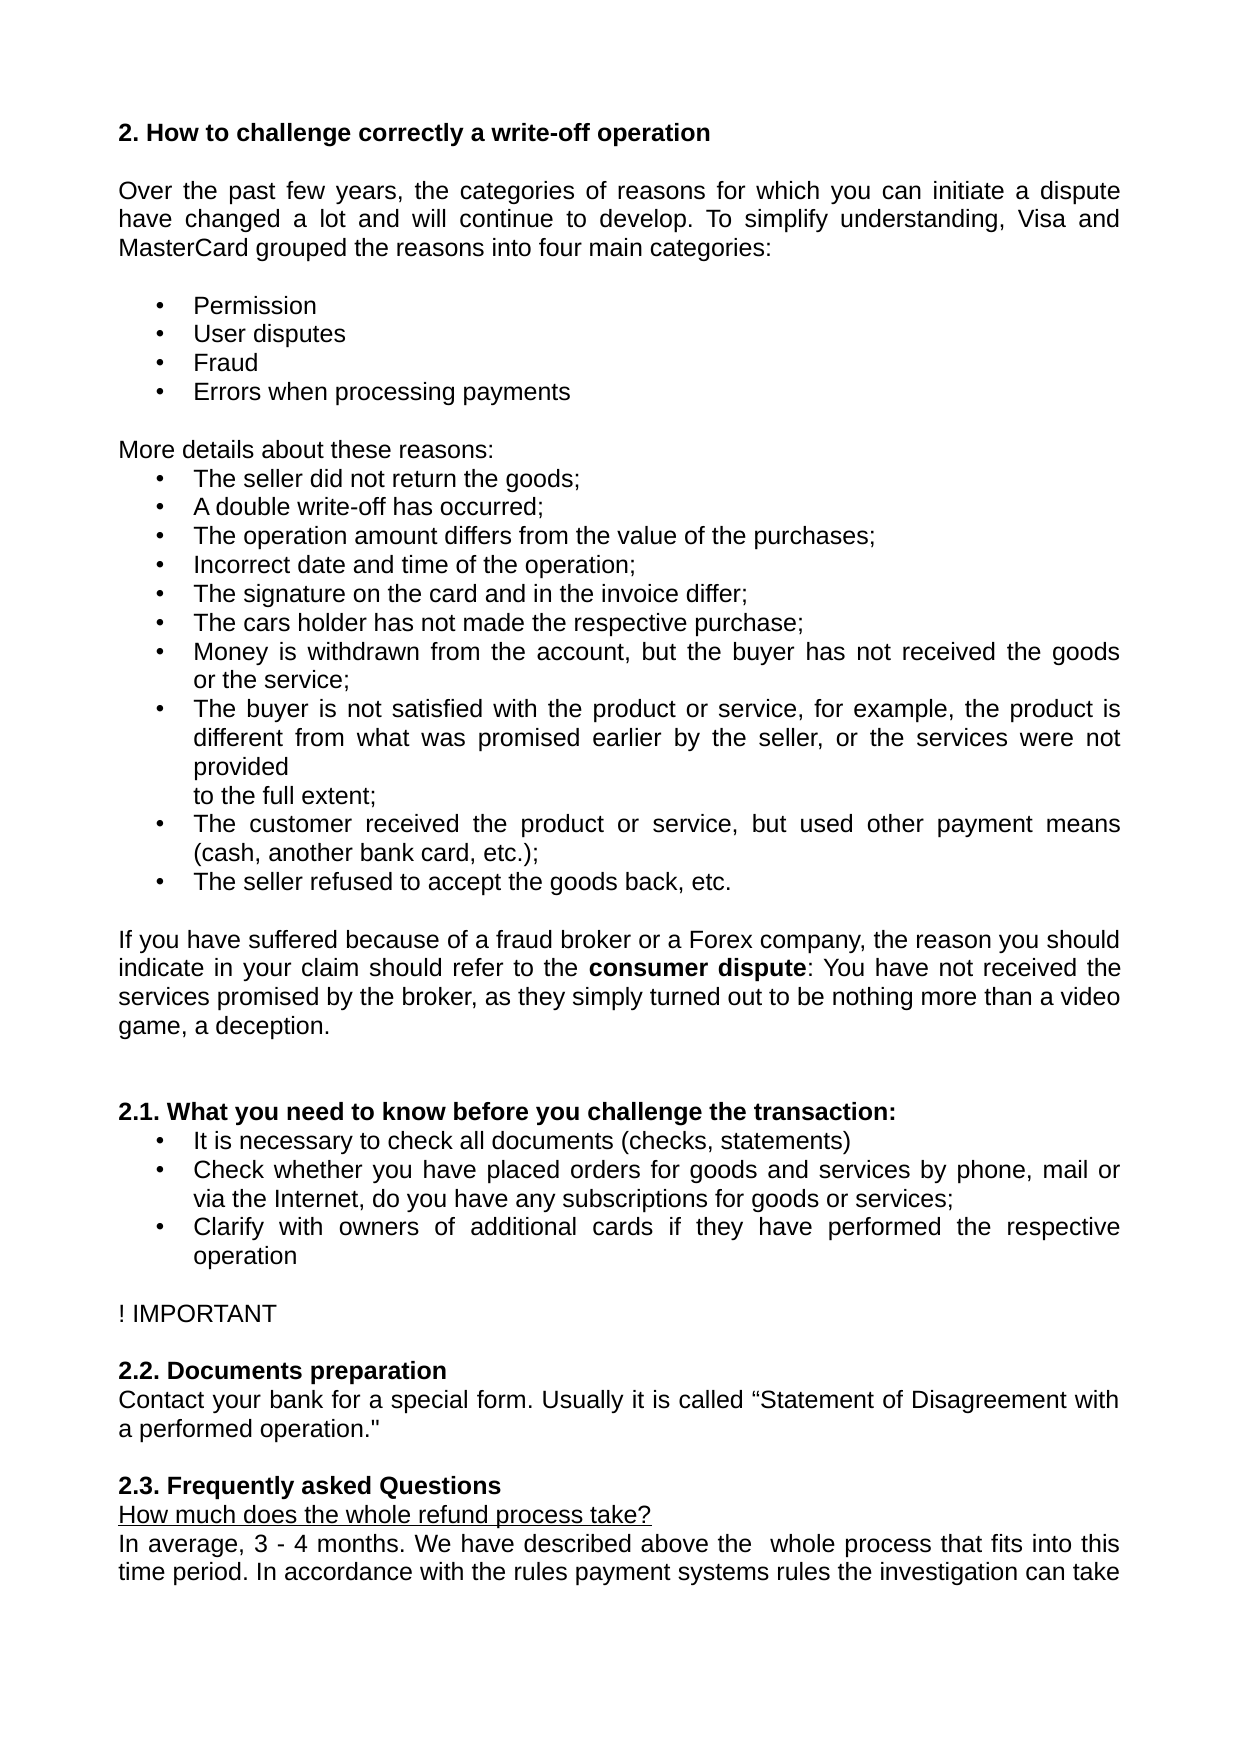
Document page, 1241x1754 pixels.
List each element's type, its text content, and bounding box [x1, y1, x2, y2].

list The signature on the card and in the invoice differ; [156, 579, 1122, 608]
text How much does the whole refund process take? [118, 1500, 1122, 1529]
list Fraud [156, 348, 1122, 377]
text Contact your bank for a special form. Usually it is called “Statement of Disagreement with a performed operation." [118, 1385, 1122, 1442]
text If you have suffered because of a fraud broker or a Forex company, the reason you should indicate in your claim should refer to the consumer dispute: You have not received the services promised by the broker, as they simply turned out to be nothing more than a video game, a deception. [118, 924, 1122, 1039]
text More details about these reasons: [118, 435, 1122, 463]
list Incorrect date and time of the operation; [156, 550, 1122, 579]
list The seller did not return the goods; [156, 463, 1122, 492]
list The operation amount differs from the value of the purchases; [156, 521, 1122, 550]
text In average, 3 - 4 months. We have described above the whole process that fits into this time period. In accordance with the rules payment systems rules the investigation can take [118, 1529, 1122, 1586]
text Over the past few years, the categories of reasons for which you can initiate a dispute have changed a lot and will continue to develop. To simplify understanding, Visa and MasterCard grouped the reasons into four main categories: [118, 147, 1122, 262]
list The customer received the product or service, but used other payment means (cash, another bank card, etc.); [156, 809, 1122, 867]
list User disputes [156, 319, 1122, 348]
list The buyer is not satisfied with the product or service, for example, the product is different from what was promised earlier by the seller, or the services were not provided to the full extent; [156, 694, 1122, 809]
list Errors when processing payments [156, 377, 1122, 406]
list The cars holder has not made the respective purchase; [156, 608, 1122, 637]
list The seller refused to accept the goods back, etc. [156, 867, 1122, 896]
list Money is withdrawn from the account, but the buyer has not received the goods or the service; [156, 637, 1122, 694]
text 2.2. Documents preparation [118, 1356, 1122, 1385]
text 2.3. Frequently asked Questions [118, 1471, 1122, 1500]
text 2. How to challenge correctly a write-off operation [118, 118, 1122, 147]
text ! IMPORTANT [118, 1299, 1122, 1327]
text 2.1. What you need to know before you challenge the transaction: [118, 1097, 1122, 1126]
list A double write-off has occurred; [156, 492, 1122, 521]
list Permission [156, 291, 1122, 319]
list Check whether you have placed orders for goods and services by phone, mail or via the Internet, do you have any subscriptions for goods or services; [156, 1155, 1122, 1212]
list Clarify with owners of additional cards if they have performed the respective operation [156, 1212, 1122, 1270]
list It is necessary to check all documents (checks, statements) [156, 1126, 1122, 1155]
